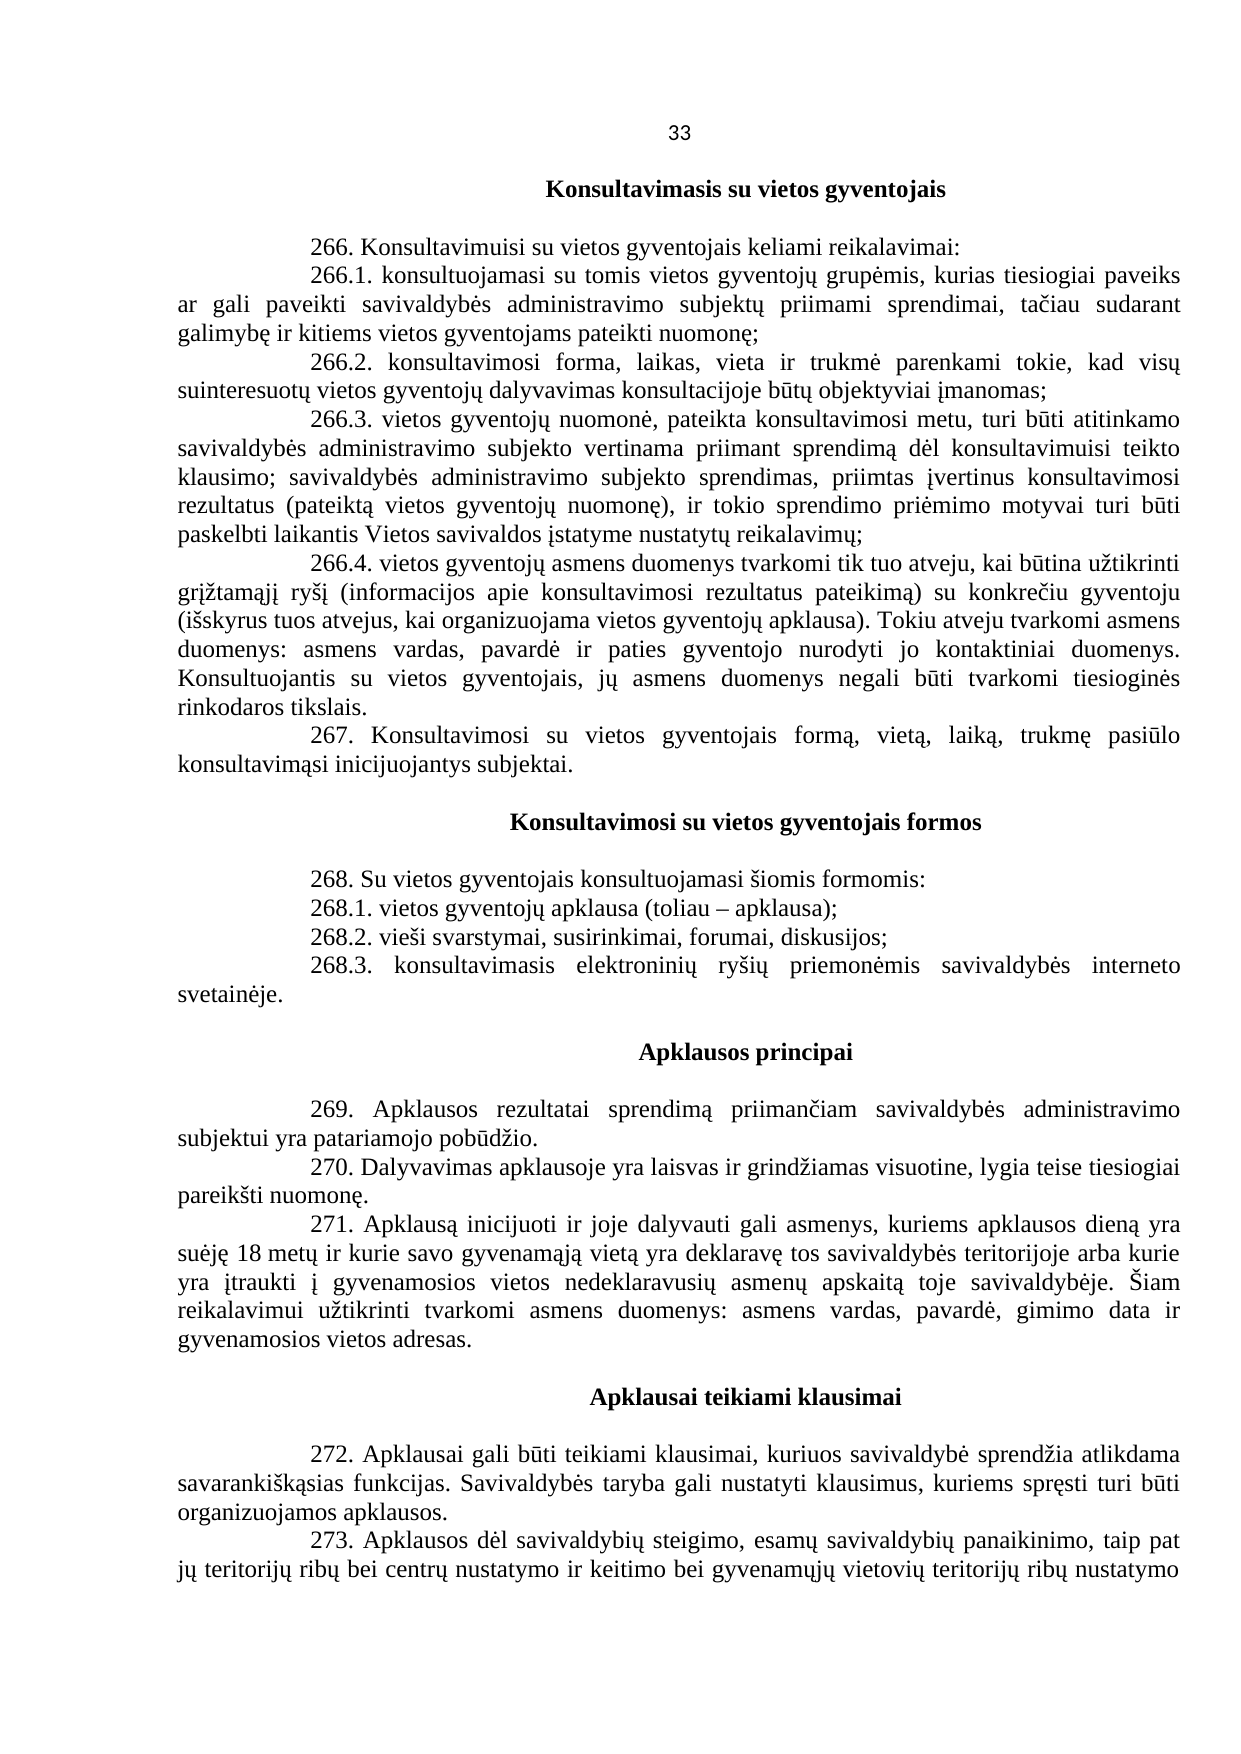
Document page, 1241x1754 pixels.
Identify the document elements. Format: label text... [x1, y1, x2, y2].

text 273. Apklausos dėl savivaldybių steigimo, esamų savivaldybių panaikinimo, taip pat jų teritorijų ribų bei centrų nustatymo ir keitimo bei gyvenamųjų vietovių teritorijų ribų nustatymo [177, 1525, 1181, 1583]
text Apklausos principai [177, 1037, 1181, 1065]
text 268.3. konsultavimasis elektroninių ryšių priemonėmis savivaldybės interneto svetainėje. [177, 950, 1181, 1008]
text 266.2. konsultavimosi forma, laikas, vieta ir trukmė parenkami tokie, kad visų suinteresuotų vietos gyventojų dalyvavimas konsultacijoje būtų objektyviai įmanomas; [177, 347, 1181, 404]
text 266.3. vietos gyventojų nuomonė, pateikta konsultavimosi metu, turi būti atitinkamo savivaldybės administravimo subjekto vertinama priimant sprendimą dėl konsultavimuisi teikto klausimo; savivaldybės administravimo subjekto sprendimas, priimtas įvertinus konsultavimosi rezultatus (pateiktą vietos gyventojų nuomonę), ir tokio sprendimo priėmimo motyvai turi būti paskelbti laikantis Vietos savivaldos įstatyme nustatytų reikalavimų; [177, 404, 1181, 548]
text Konsultavimosi su vietos gyventojais formos [177, 807, 1181, 835]
text 266.4. vietos gyventojų asmens duomenys tvarkomi tik tuo atveju, kai būtina užtikrinti grįžtamąjį ryšį (informacijos apie konsultavimosi rezultatus pateikimą) su konkrečiu gyventoju (išskyrus tuos atvejus, kai organizuojama vietos gyventojų apklausa). Tokiu atveju tvarkomi asmens duomenys: asmens vardas, pavardė ir paties gyventojo nurodyti jo kontaktiniai duomenys. Konsultuojantis su vietos gyventojais, jų asmens duomenys negali būti tvarkomi tiesioginės rinkodaros tikslais. [177, 548, 1181, 720]
text 272. Apklausai gali būti teikiami klausimai, kuriuos savivaldybė sprendžia atlikdama savarankiškąsias funkcijas. Savivaldybės taryba gali nustatyti klausimus, kuriems spręsti turi būti organizuojamos apklausos. [177, 1439, 1181, 1525]
text 267. Konsultavimosi su vietos gyventojais formą, vietą, laiką, trukmę pasiūlo konsultavimąsi inicijuojantys subjektai. [177, 720, 1181, 778]
text 268.1. vietos gyventojų apklausa (toliau – apklausa); [177, 893, 1181, 922]
text 266.1. konsultuojamasi su tomis vietos gyventojų grupėmis, kurias tiesiogiai paveiks ar gali paveikti savivaldybės administravimo subjektų priimami sprendimai, tačiau sudarant galimybę ir kitiems vietos gyventojams pateikti nuomonę; [177, 260, 1181, 347]
text 271. Apklausą inicijuoti ir joje dalyvauti gali asmenys, kuriems apklausos dieną yra suėję 18 metų ir kurie savo gyvenamąją vietą yra deklaravę tos savivaldybės teritorijoje arba kurie yra įtraukti į gyvenamosios vietos nedeklaravusių asmenų apskaitą toje savivaldybėje. Šiam reikalavimui užtikrinti tvarkomi asmens duomenys: asmens vardas, pavardė, gimimo data ir gyvenamosios vietos adresas. [177, 1209, 1181, 1353]
text 266. Konsultavimuisi su vietos gyventojais keliami reikalavimai: [177, 232, 1181, 260]
text Konsultavimasis su vietos gyventojais [177, 174, 1181, 203]
text 268. Su vietos gyventojais konsultuojamasi šiomis formomis: [177, 864, 1181, 893]
text 270. Dalyvavimas apklausoje yra laisvas ir grindžiamas visuotine, lygia teise tiesiogiai pareikšti nuomonę. [177, 1152, 1181, 1209]
text 268.2. vieši svarstymai, susirinkimai, forumai, diskusijos; [177, 922, 1181, 950]
text Apklausai teikiami klausimai [177, 1382, 1181, 1410]
text 269. Apklausos rezultatai sprendimą priimančiam savivaldybės administravimo subjektui yra patariamojo pobūdžio. [177, 1094, 1181, 1152]
